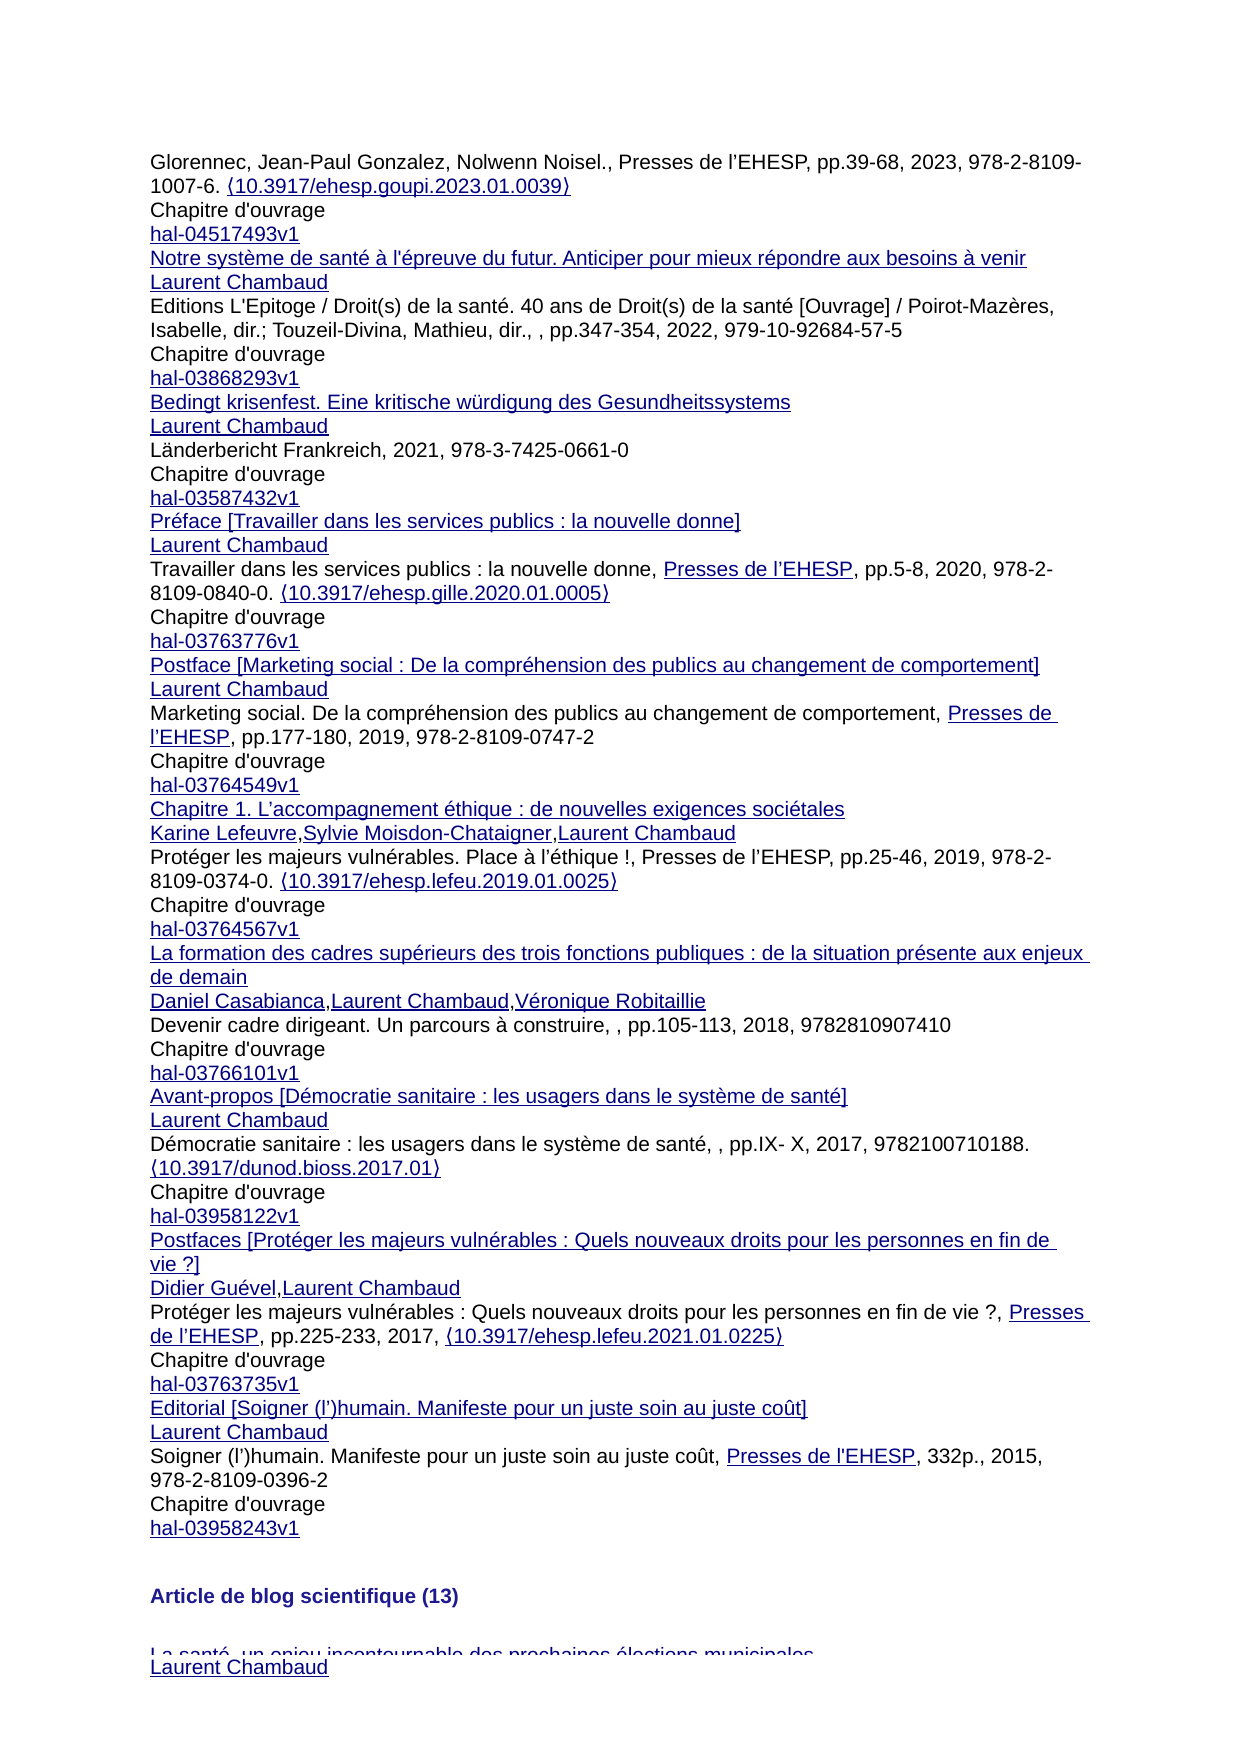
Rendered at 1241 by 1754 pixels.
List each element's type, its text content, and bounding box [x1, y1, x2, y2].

table_header La santé, un enjeu incontournable des prochaines élections municipales Laurent Chambaud [150, 1643, 1090, 1679]
table_cell La formation des cadres supérieurs des trois fonctions publiques : de la situation présente aux enjeux [150, 941, 1090, 962]
table_cell Préface [Travailler dans les services publics : la nouvelle donne] Laurent Chambaud Travailler dans les services publics : la nouvelle donne, Presses de l’EHESP, pp.5-8, 2020, 978-2-8109-0840-0. ⟨10.3917/ehesp.gille.2020.01.0005⟩ Chapitre d'ouvrage hal-03763776v1 [150, 509, 1090, 653]
table_cell Avant-propos [Démocratie sanitaire : les usagers dans le système de santé] Laurent Chambaud Démocratie sanitaire : les usagers dans le système de santé, , pp.IX- X, 2017, 9782100710188. ⟨10.3917/dunod.bioss.2017.01⟩ Chapitre d'ouvrage hal-03958122v1 [150, 1084, 1090, 1228]
subtitle Article de blog scientifique (13) [150, 1584, 1090, 1608]
table_cell Notre système de santé à l'épreuve du futur. Anticiper pour mieux répondre aux besoins à venir Laurent Chambaud Editions L'Epitoge / Droit(s) de la santé. 40 ans de Droit(s) de la santé [Ouvrage] / Poirot-Mazères, Isabelle, dir.; Touzeil-Divina, Mathieu, dir., , pp.347-354, 2022, 979-10-92684-57-5 Chapitre d'ouvrage hal-03868293v1 [150, 246, 1090, 389]
table_cell Chapitre 1. L’accompagnement éthique : de nouvelles exigences sociétales Karine Lefeuvre,Sylvie Moisdon-Chataigner,Laurent Chambaud Protéger les majeurs vulnérables. Place à l’éthique !, Presses de l’EHESP, pp.25-46, 2019, 978-2-8109-0374-0. ⟨10.3917/ehesp.lefeu.2019.01.0025⟩ Chapitre d'ouvrage hal-03764567v1 [150, 797, 1090, 941]
table_cell Editorial [Soigner (l’)humain. Manifeste pour un juste soin au juste coût] Laurent Chambaud Soigner (l’)humain. Manifeste pour un juste soin au juste coût, Presses de l'EHESP, 332p., 2015, 978-2-8109-0396-2 Chapitre d'ouvrage hal-03958243v1 [150, 1396, 1090, 1539]
table_cell Postfaces [Protéger les majeurs vulnérables : Quels nouveaux droits pour les personnes en fin de vie ?] Didier Guével,Laurent Chambaud Protéger les majeurs vulnérables : Quels nouveaux droits pour les personnes en fin de vie ?, Presses de l’EHESP, pp.225-233, 2017, ⟨10.3917/ehesp.lefeu.2021.01.0225⟩ Chapitre d'ouvrage hal-03763735v1 [150, 1228, 1090, 1396]
table_cell Postface [Marketing social : De la compréhension des publics au changement de comportement] Laurent Chambaud Marketing social. De la compréhension des publics au changement de comportement, Presses de l’EHESP, pp.177-180, 2019, ‎978-2-8109-0747-2 ‎ Chapitre d'ouvrage hal-03764549v1 [150, 653, 1090, 797]
table_header Glorennec, Jean-Paul Gonzalez, Nolwenn Noisel., Presses de l’EHESP, pp.39-68, 2023, 978-2-8109-1007-6. ⟨10.3917/ehesp.goupi.2023.01.0039⟩ Chapitre d'ouvrage hal-04517493v1 [150, 150, 1090, 246]
table_cell Bedingt krisenfest. Eine kritische würdigung des Gesundheitssystems Laurent Chambaud Länderbericht Frankreich, 2021, 978-3-7425-0661-0 Chapitre d'ouvrage hal-03587432v1 [150, 390, 1090, 509]
table_cell de demain Daniel Casabianca,Laurent Chambaud,Véronique Robitaillie Devenir cadre dirigeant. Un parcours à construire, , pp.105-113, 2018, 9782810907410 Chapitre d'ouvrage hal-03766101v1 [150, 963, 1090, 1084]
